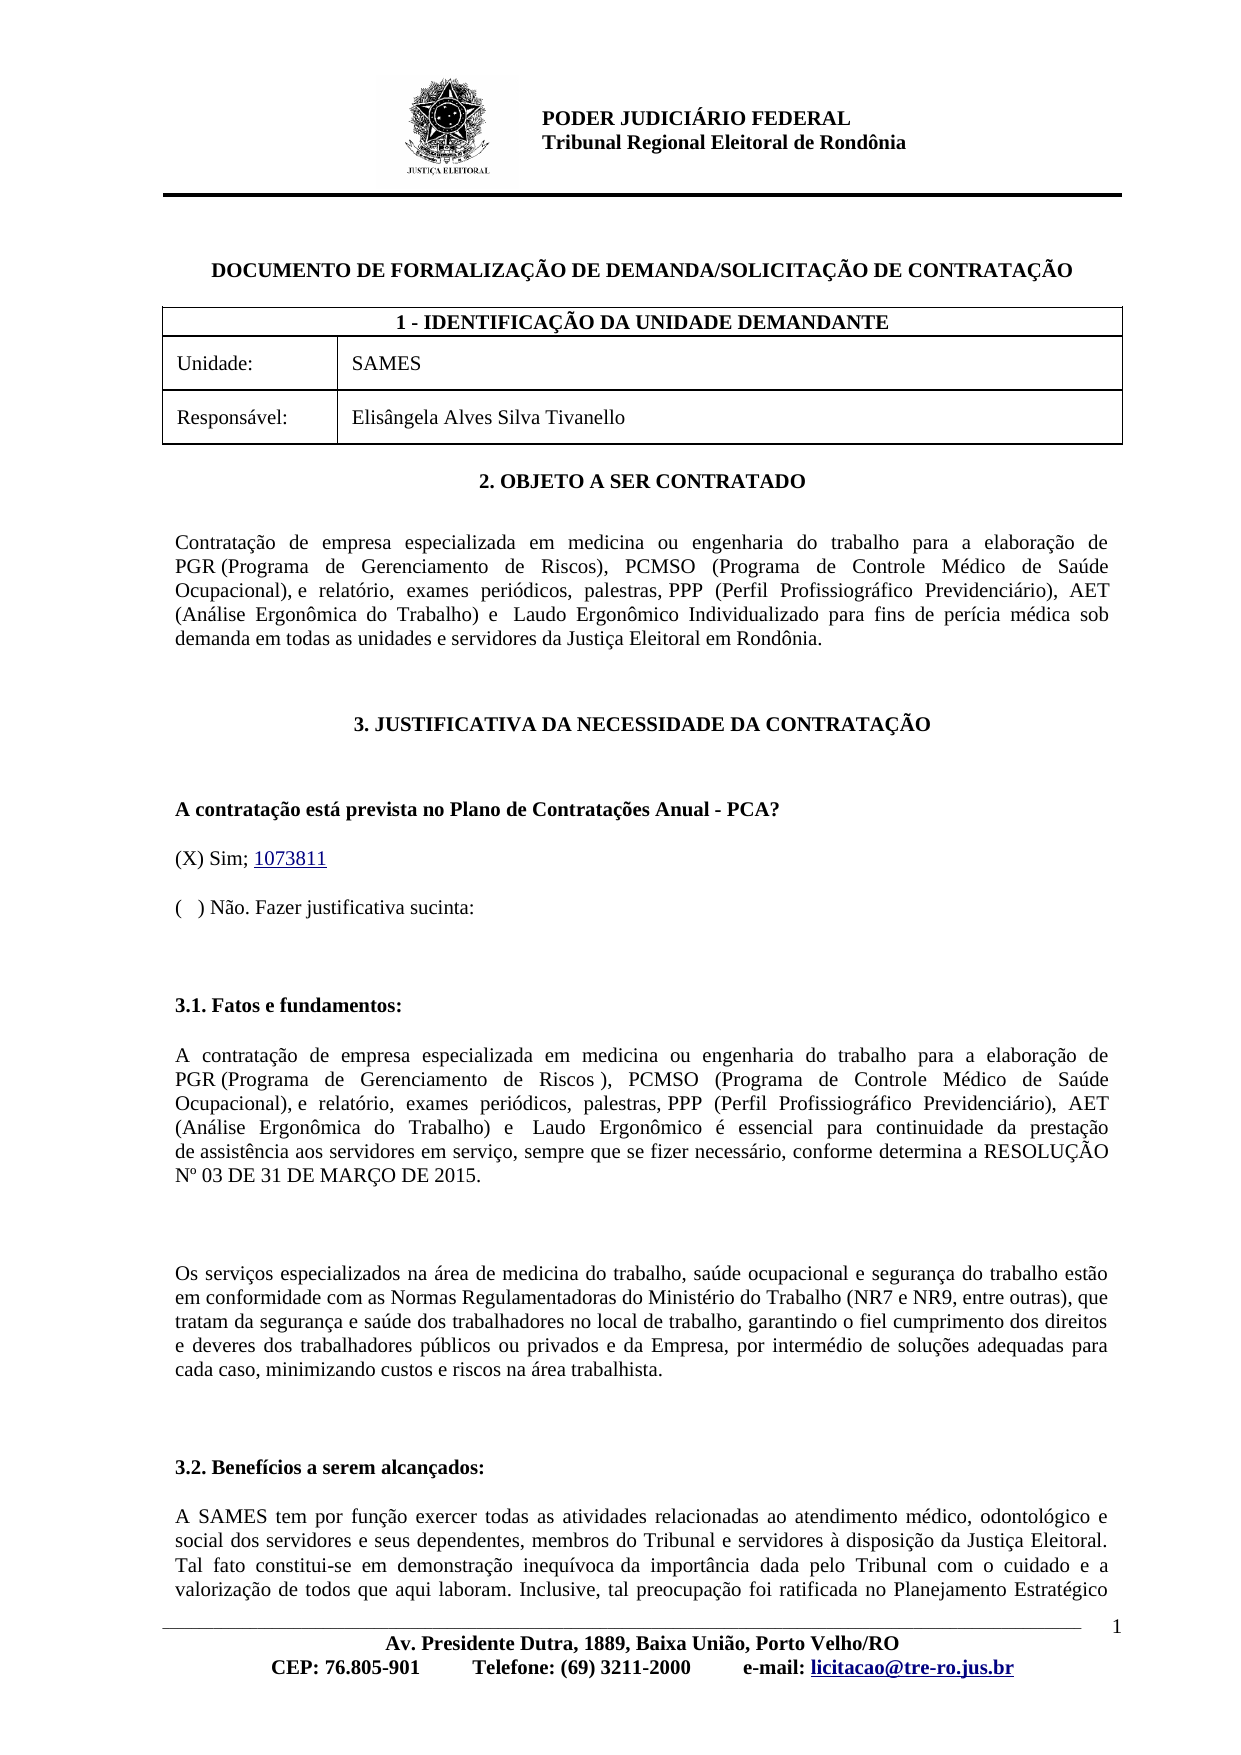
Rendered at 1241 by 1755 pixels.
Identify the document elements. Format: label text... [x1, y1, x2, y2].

text A SAMES tem por função exercer todas as atividades relacionadas ao atendimento médico, odontológico e social dos servidores e seus dependentes, membros do Tribunal e servidores à disposição da Justiça Eleitoral. Tal fato constitui-se em demonstração inequívoca da importância dada pelo Tribunal com o cuidado e a valorização de todos que aqui laboram. Inclusive, tal preocupação foi ratificada no Planejamento Estratégico [175, 1504, 1110, 1601]
text Os serviços especializados na área de medicina do trabalho, saúde ocupacional e segurança do trabalho estão em conformidade com as Normas Regulamentadoras do Ministério do Trabalho (NR7 e NR9, entre outras), que tratam da segurança e saúde dos trabalhadores no local de trabalho, garantindo o fiel cumprimento dos direitos e deveres dos trabalhadores públicos ou privados e da Empresa, por intermédio de soluções adequadas para cada caso, minimizando custos e riscos na área trabalhista. [175, 1261, 1110, 1381]
table_cell SAMES [338, 337, 1122, 389]
table_cell Unidade: [163, 337, 337, 389]
text 2. OBJETO A SER CONTRATADO [169, 445, 1116, 493]
table_cell Responsável: [163, 391, 337, 443]
text ( ) Não. Fazer justificativa sucinta: [175, 895, 1110, 919]
text 3.1. Fatos e fundamentos: [175, 993, 1110, 1017]
table_cell Elisângela Alves Silva Tivanello [338, 391, 1122, 443]
text A contratação está prevista no Plano de Contratações Anual - PCA? [175, 797, 1110, 821]
text 3. JUSTIFICATIVA DA NECESSIDADE DA CONTRATAÇÃO [169, 712, 1116, 736]
text DOCUMENTO DE FORMALIZAÇÃO DE DEMANDA/SOLICITAÇÃO DE CONTRATAÇÃO [169, 258, 1116, 282]
text Contratação de empresa especializada em medicina ou engenharia do trabalho para a elaboração de PGR (Programa de Gerenciamento de Riscos), PCMSO (Programa de Controle Médico de Saúde Ocupacional), e relatório, exames periódicos, palestras, PPP (Perfil Profissiográfico Previdenciário), AET (Análise Ergonômica do Trabalho) e Laudo Ergonômico Individualizado para fins de perícia médica sob demanda em todas as unidades e servidores da Justiça Eleitoral em Rondônia. [175, 530, 1110, 650]
text (X) Sim; 1073811 [175, 846, 1110, 870]
text 3.2. Benefícios a serem alcançados: [175, 1455, 1110, 1479]
text A contratação de empresa especializada em medicina ou engenharia do trabalho para a elaboração de PGR (Programa de Gerenciamento de Riscos ), PCMSO (Programa de Controle Médico de Saúde Ocupacional), e relatório, exames periódicos, palestras, PPP (Perfil Profissiográfico Previdenciário), AET (Análise Ergonômica do Trabalho) e Laudo Ergonômico é essencial para continuidade da prestação de assistência aos servidores em serviço, sempre que se fizer necessário, conforme determina a RESOLUÇÃO Nº 03 DE 31 DE MARÇO DE 2015. [175, 1042, 1110, 1187]
table_header 1 - IDENTIFICAÇÃO DA UNIDADE DEMANDANTE [163, 308, 1122, 335]
